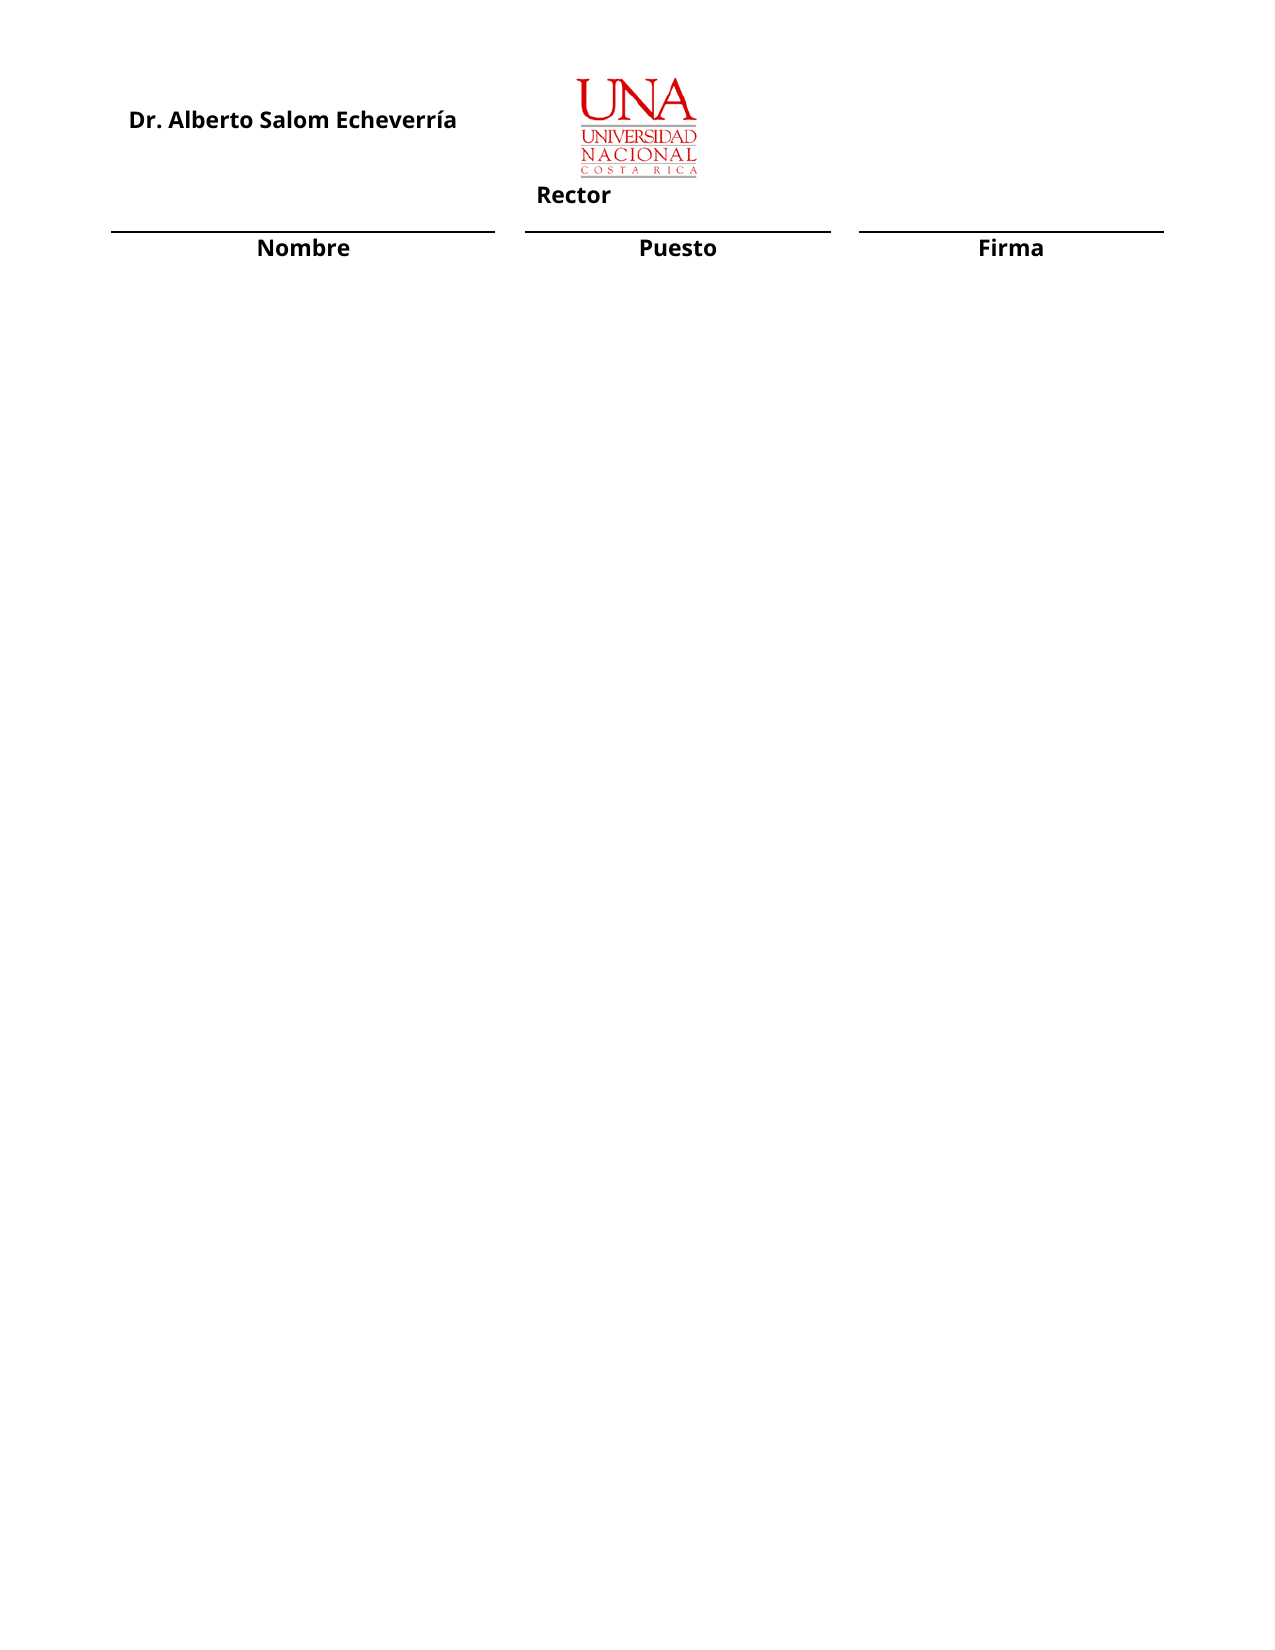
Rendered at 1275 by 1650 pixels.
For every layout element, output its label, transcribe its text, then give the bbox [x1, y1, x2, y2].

table_header [859, 105, 1164, 231]
table_header [495, 105, 525, 231]
table_cell [831, 231, 858, 284]
table_cell Firma [859, 233, 1164, 284]
table_cell Nombre [111, 233, 495, 284]
table_header Rector [525, 105, 831, 231]
table_header [831, 105, 858, 231]
table_cell [495, 231, 525, 284]
table_cell Puesto [525, 233, 831, 284]
table_header Dr. Alberto Salom Echeverría [111, 105, 495, 231]
